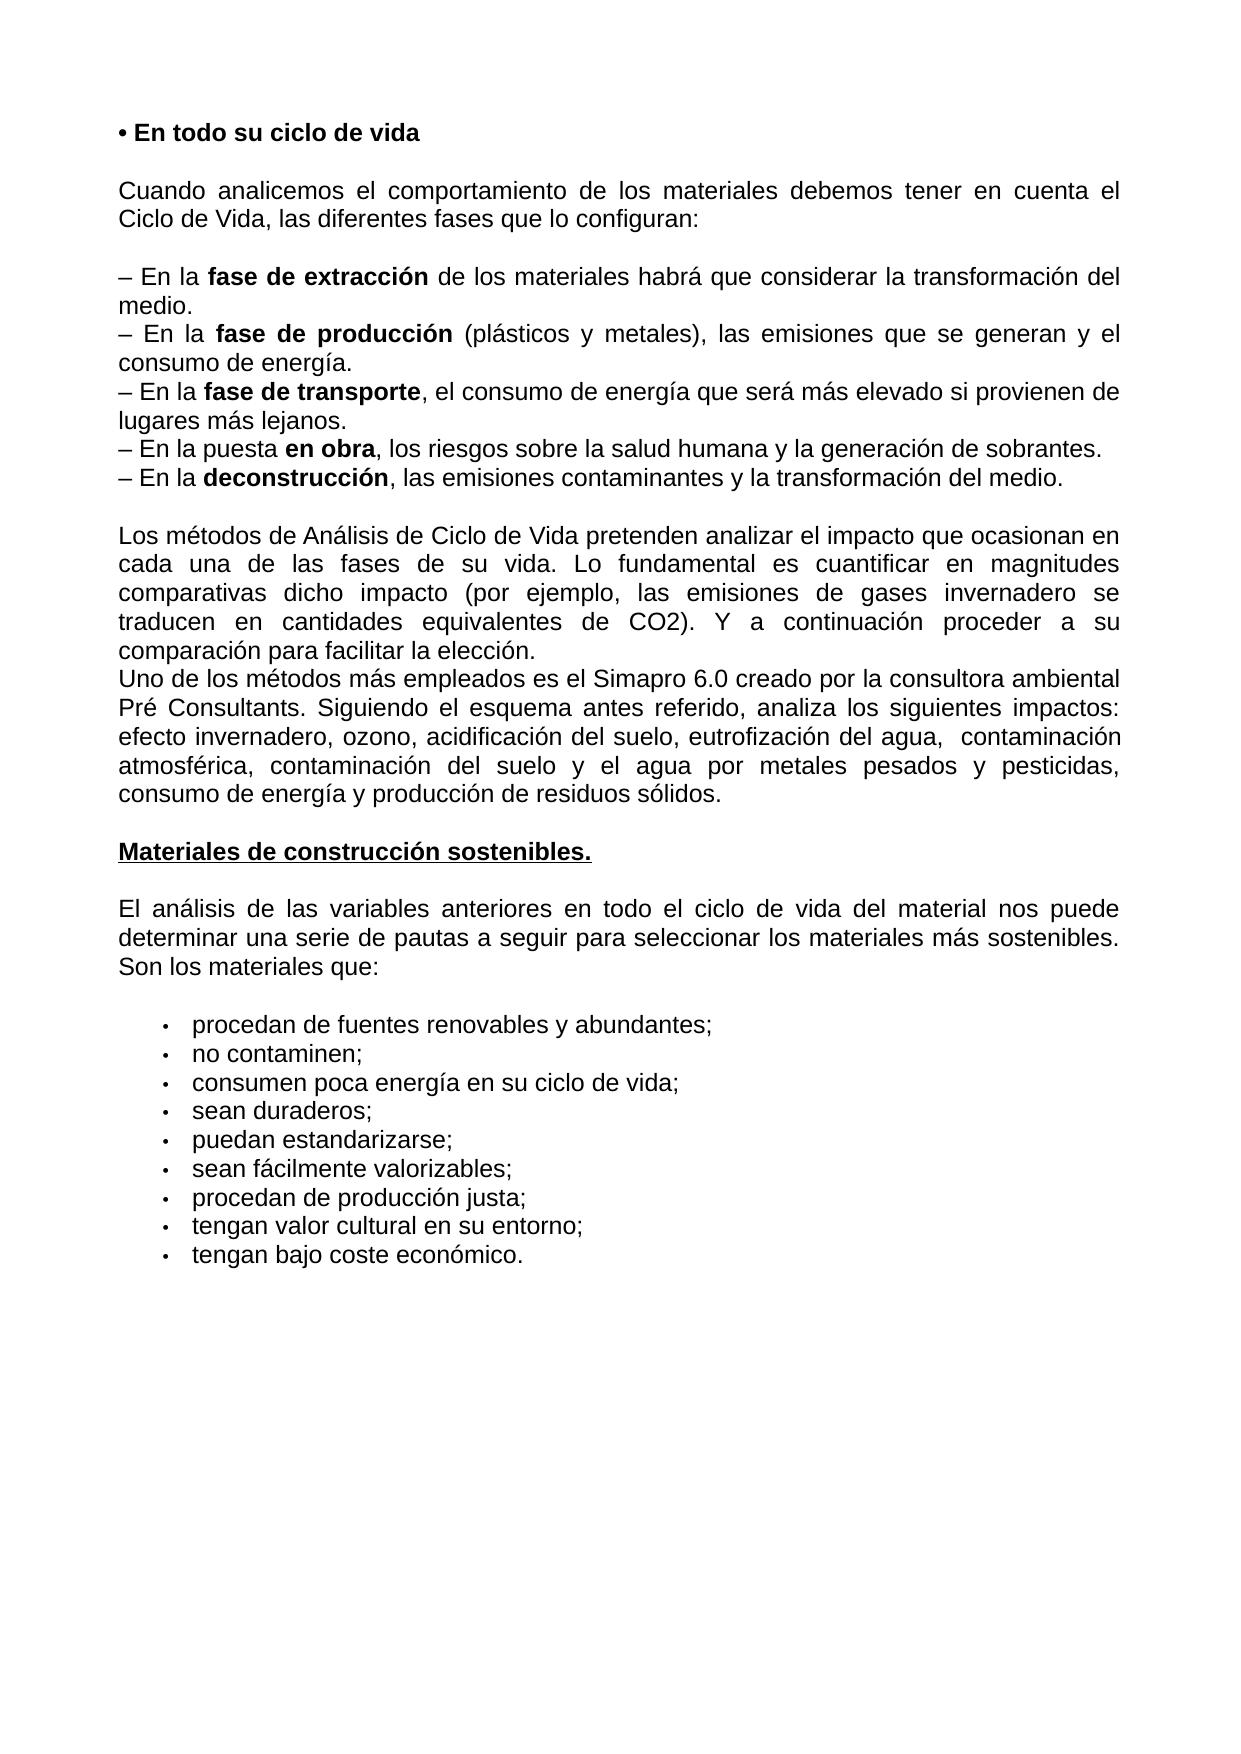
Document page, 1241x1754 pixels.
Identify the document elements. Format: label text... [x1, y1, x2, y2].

list no contaminen; [162, 1039, 1122, 1068]
list sean fácilmente valorizables; [162, 1154, 1122, 1183]
list procedan de producción justa; [162, 1183, 1122, 1211]
text – En la fase de extracción de los materiales habrá que considerar la transformación del medio. [118, 262, 1122, 319]
text – En la puesta en obra, los riesgos sobre la salud humana y la generación de sobrantes. [118, 434, 1122, 463]
text Materiales de construcción sostenibles. [118, 837, 1122, 866]
text Los métodos de Análisis de Ciclo de Vida pretenden analizar el impacto que ocasionan en cada una de las fases de su vida. Lo fundamental es cuantificar en magnitudes comparativas dicho impacto (por ejemplo, las emisiones de gases invernadero se traducen en cantidades equivalentes de CO2). Y a continuación proceder a su comparación para facilitar la elección. [118, 521, 1122, 664]
text El análisis de las variables anteriores en todo el ciclo de vida del material nos puede determinar una serie de pautas a seguir para seleccionar los materiales más sostenibles. Son los materiales que: [118, 894, 1122, 981]
text Uno de los métodos más empleados es el Simapro 6.0 creado por la consultora ambiental Pré Consultants. Siguiendo el esquema antes referido, analiza los siguientes impactos: efecto invernadero, ozono, acidificación del suelo, eutrofización del agua, contaminación atmosférica, contaminación del suelo y el agua por metales pesados y pesticidas, consumo de energía y producción de residuos sólidos. [118, 664, 1122, 808]
text – En la fase de producción (plásticos y metales), las emisiones que se generan y el consumo de energía. [118, 319, 1122, 377]
text – En la deconstrucción, las emisiones contaminantes y la transformación del medio. [118, 463, 1122, 492]
text Cuando analicemos el comportamiento de los materiales debemos tener en cuenta el Ciclo de Vida, las diferentes fases que lo configuran: [118, 176, 1122, 233]
list puedan estandarizarse; [162, 1125, 1122, 1154]
list sean duraderos; [162, 1096, 1122, 1125]
list tengan bajo coste económico. [162, 1240, 1122, 1269]
list consumen poca energía en su ciclo de vida; [162, 1068, 1122, 1096]
text • En todo su ciclo de vida [118, 118, 1122, 147]
text – En la fase de transporte, el consumo de energía que será más elevado si provienen de lugares más lejanos. [118, 377, 1122, 434]
list tengan valor cultural en su entorno; [162, 1211, 1122, 1240]
list procedan de fuentes renovables y abundantes; [162, 1010, 1122, 1039]
